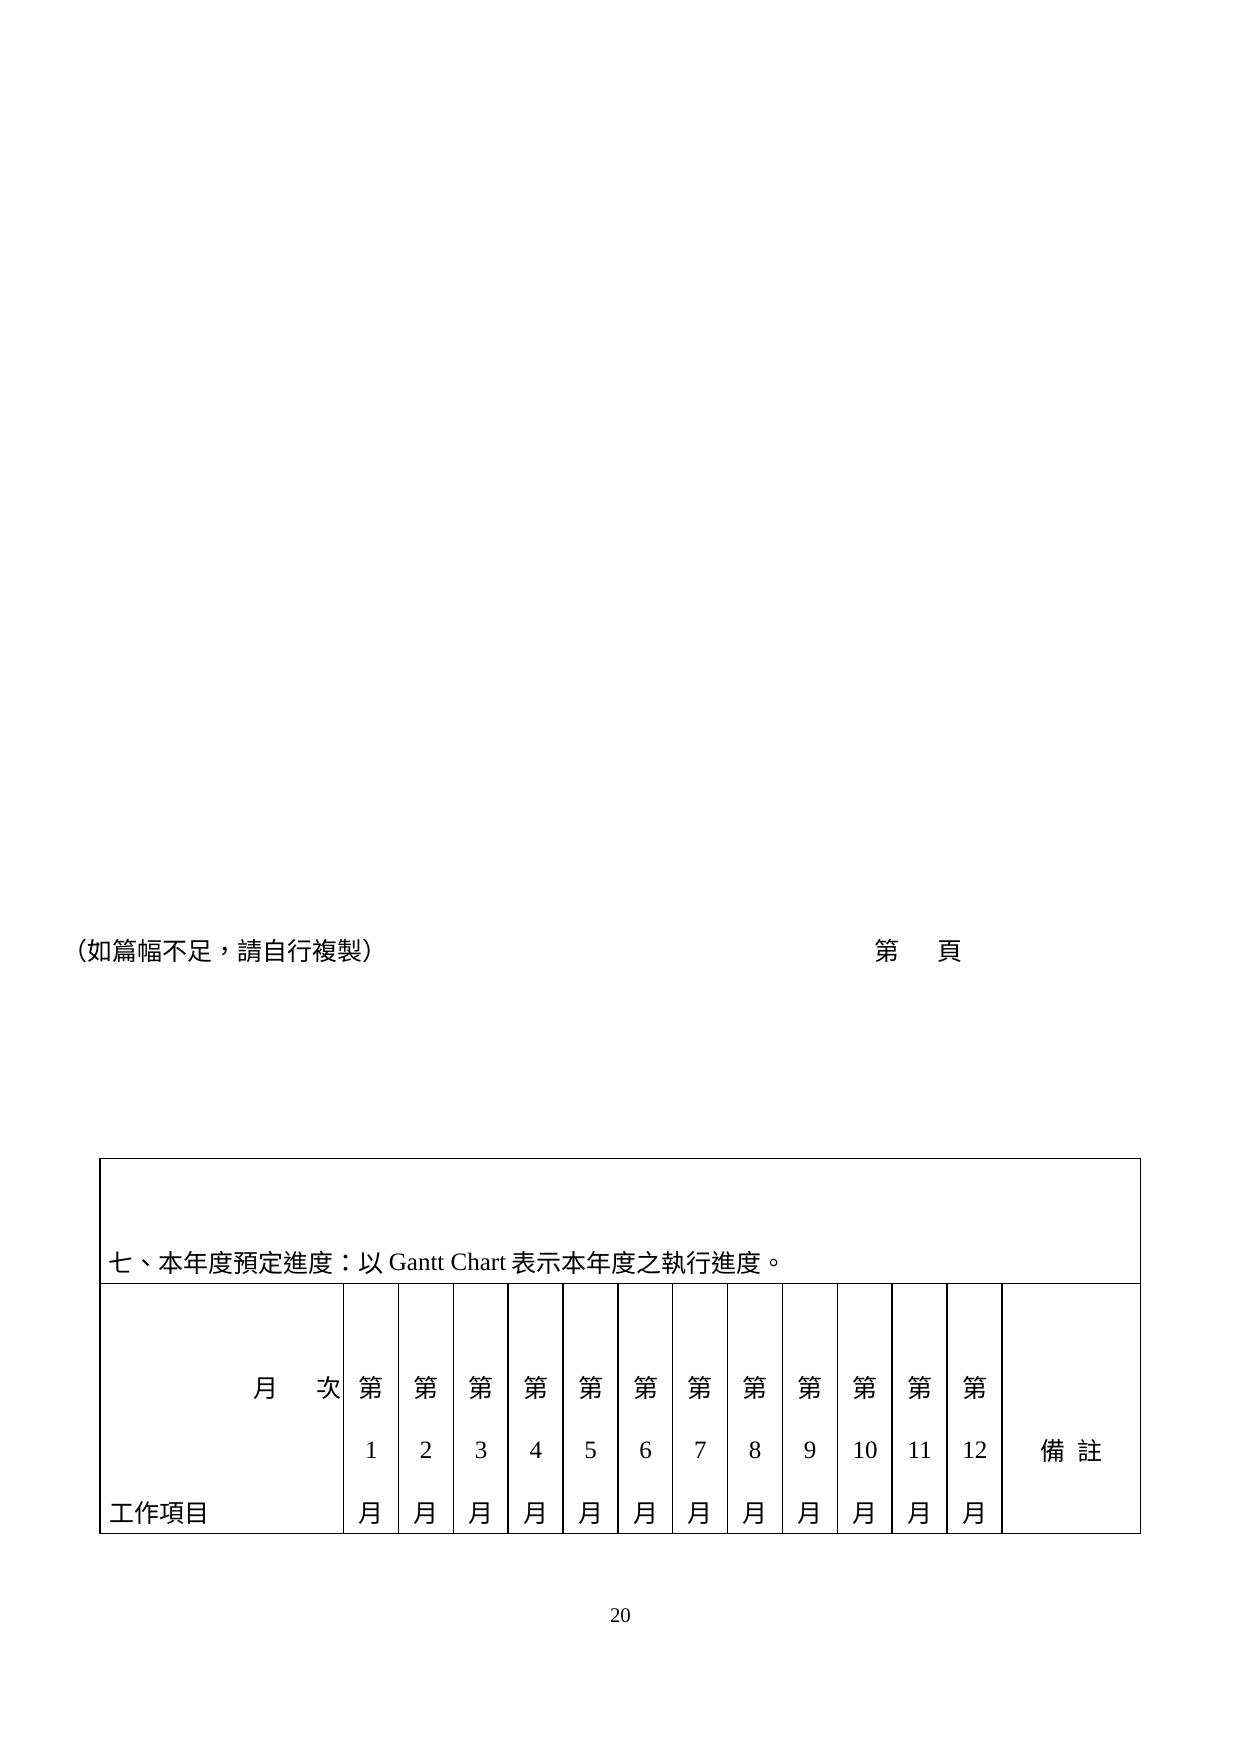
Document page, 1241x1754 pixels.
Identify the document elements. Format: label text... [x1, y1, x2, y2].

table_cell 第 12 月 [948, 1284, 1001, 1532]
table_cell 第 10 月 [838, 1284, 891, 1532]
text （如篇幅不足，請自行複製） 第 頁 [62, 907, 1022, 970]
table_cell 第 8 月 [728, 1284, 782, 1532]
table_cell 第 2 月 [399, 1284, 453, 1532]
table_cell 月 次 工作項目 [101, 1284, 343, 1532]
table_cell 第 4 月 [509, 1284, 562, 1532]
table_cell 第 3 月 [454, 1284, 507, 1532]
table_cell 第 6 月 [619, 1284, 672, 1532]
table_cell 第 7 月 [673, 1284, 727, 1532]
table_cell 第 1 月 [344, 1284, 398, 1532]
table_cell 第 9 月 [783, 1284, 837, 1532]
table_cell 備 註 [1003, 1284, 1140, 1532]
table_header 七、本年度預定進度：以Gantt Chart表示本年度之執行進度。 [101, 1159, 1140, 1282]
table_cell 第 11 月 [893, 1284, 946, 1532]
table_cell 第 5 月 [564, 1284, 617, 1532]
